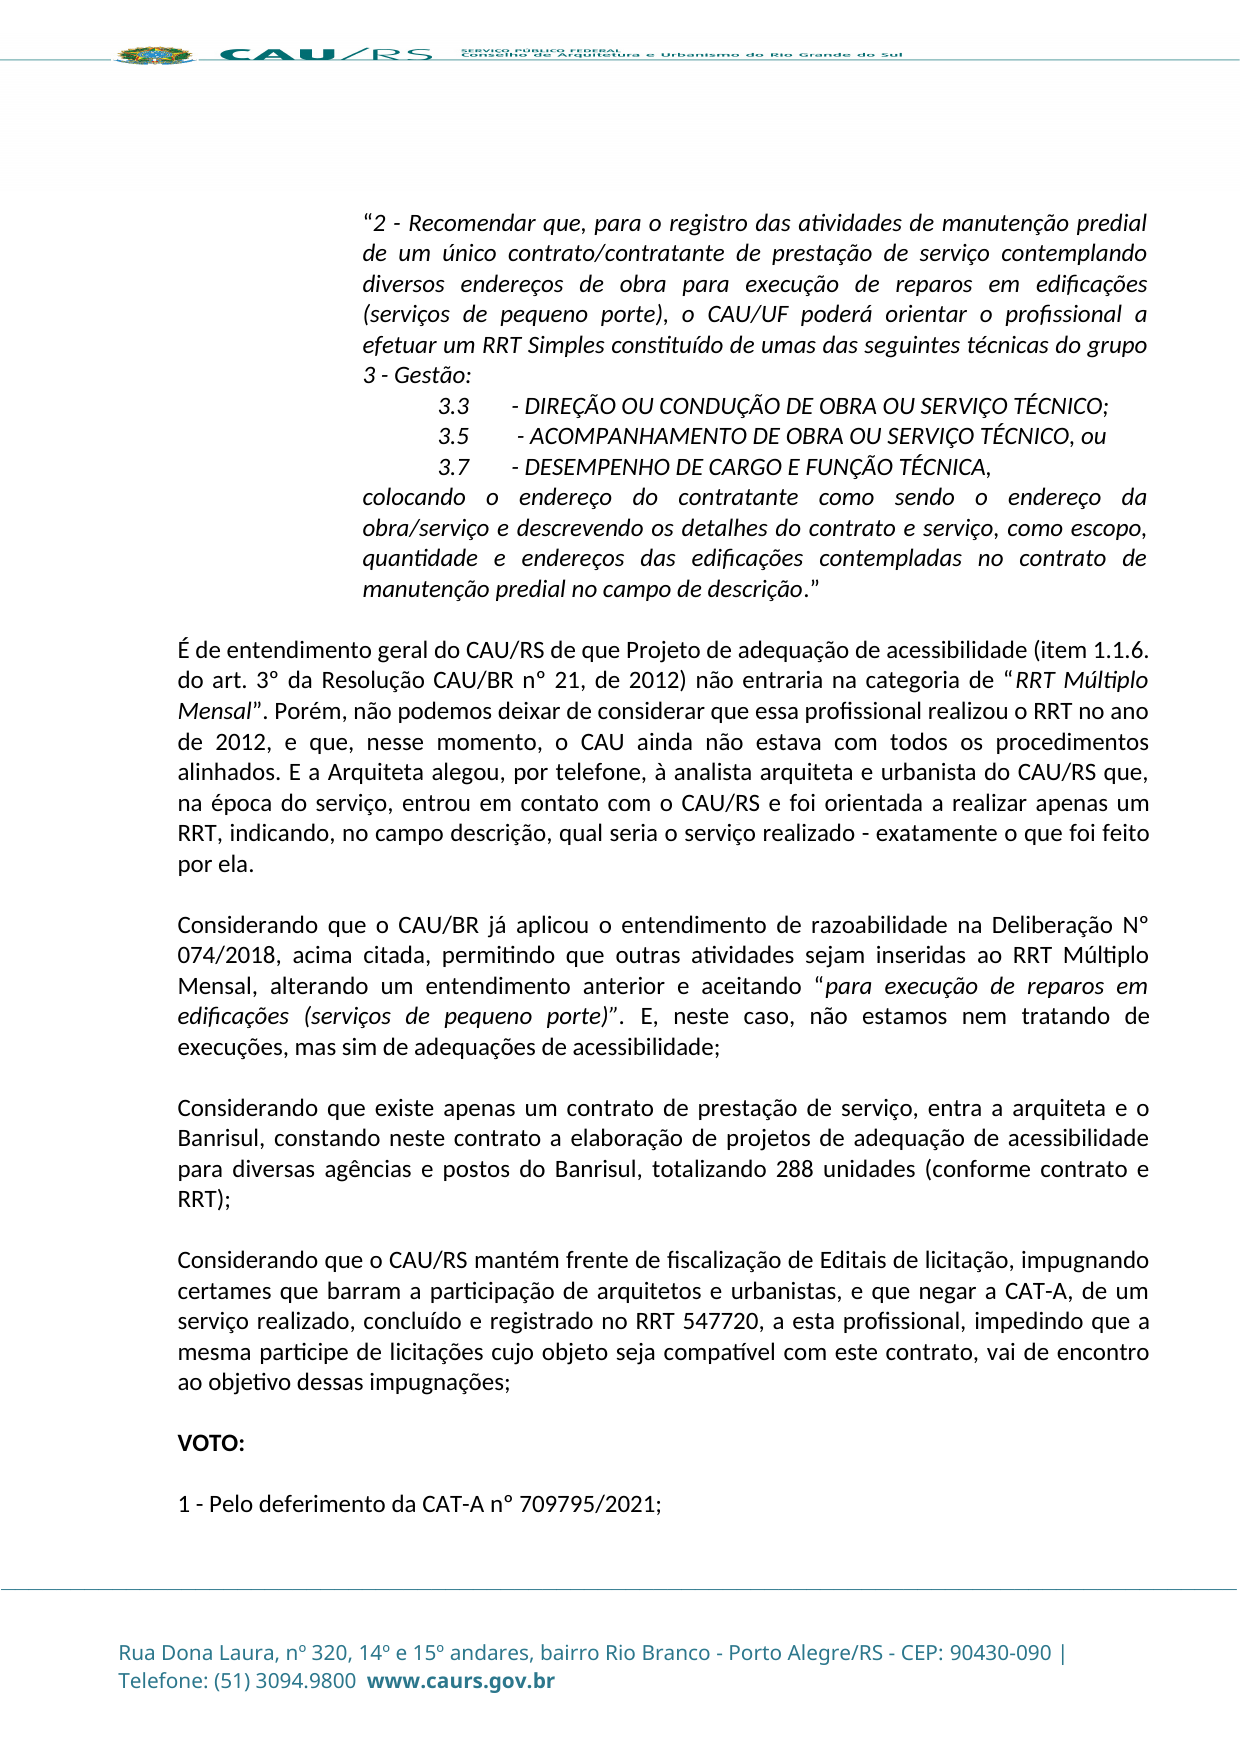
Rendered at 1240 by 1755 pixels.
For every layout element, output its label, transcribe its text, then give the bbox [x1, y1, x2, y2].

list - DIREÇÃO OU CONDUÇÃO DE OBRA OU SERVIÇO TÉCNICO; [437, 390, 1151, 420]
text VOTO: [177, 1428, 1151, 1458]
text Considerando que existe apenas um contrato de prestação de serviço, entra a arquiteta e o Banrisul, constando neste contrato a elaboração de projetos de adequação de acessibilidade para diversas agências e postos do Banrisul, totalizando 288 unidades (conforme contrato e RRT); [177, 1092, 1151, 1214]
text É de entendimento geral do CAU/RS de que Projeto de adequação de acessibilidade (item 1.1.6. do art. 3º da Resolução CAU/BR nº 21, de 2012) não entraria na categoria de “RRT Múltiplo Mensal”. Porém, não podemos deixar de considerar que essa profissional realizou o RRT no ano de 2012, e que, nesse momento, o CAU ainda não estava com todos os procedimentos alinhados. E a Arquiteta alegou, por telefone, à analista arquiteta e urbanista do CAU/RS que, na época do serviço, entrou em contato com o CAU/RS e foi orientada a realizar apenas um RRT, indicando, no campo descrição, qual seria o serviço realizado - exatamente o que foi feito por ela. [177, 634, 1151, 878]
text colocando o endereço do contratante como sendo o endereço da obra/serviço e descrevendo os detalhes do contrato e serviço, como escopo, quantidade e endereços das edificações contempladas no contrato de manutenção predial no campo de descrição.” [362, 481, 1151, 603]
text 1 - Pelo deferimento da CAT-A nº 709795/2021; [177, 1489, 1151, 1519]
list - DESEMPENHO DE CARGO E FUNÇÃO TÉCNICA, [437, 451, 1151, 481]
text “2 - Recomendar que, para o registro das atividades de manutenção predial de um único contrato/contratante de prestação de serviço contemplando diversos endereços de obra para execução de reparos em edificações (serviços de pequeno porte), o CAU/UF poderá orientar o profissional a efetuar um RRT Simples constituído de umas das seguintes técnicas do grupo 3 - Gestão: [362, 207, 1151, 390]
text Considerando que o CAU/RS mantém frente de fiscalização de Editais de licitação, impugnando certames que barram a participação de arquitetos e urbanistas, e que negar a CAT-A, de um serviço realizado, concluído e registrado no RRT 547720, a esta profissional, impedindo que a mesma participe de licitações cujo objeto seja compatível com este contrato, vai de encontro ao objetivo dessas impugnações; [177, 1244, 1151, 1397]
list - ACOMPANHAMENTO DE OBRA OU SERVIÇO TÉCNICO, ou [437, 420, 1151, 451]
text Considerando que o CAU/BR já aplicou o entendimento de razoabilidade na Deliberação Nº 074/2018, acima citada, permitindo que outras atividades sejam inseridas ao RRT Múltiplo Mensal, alterando um entendimento anterior e aceitando “para execução de reparos em edificações (serviços de pequeno porte)”. E, neste caso, não estamos nem tratando de execuções, mas sim de adequações de acessibilidade; [177, 909, 1151, 1061]
